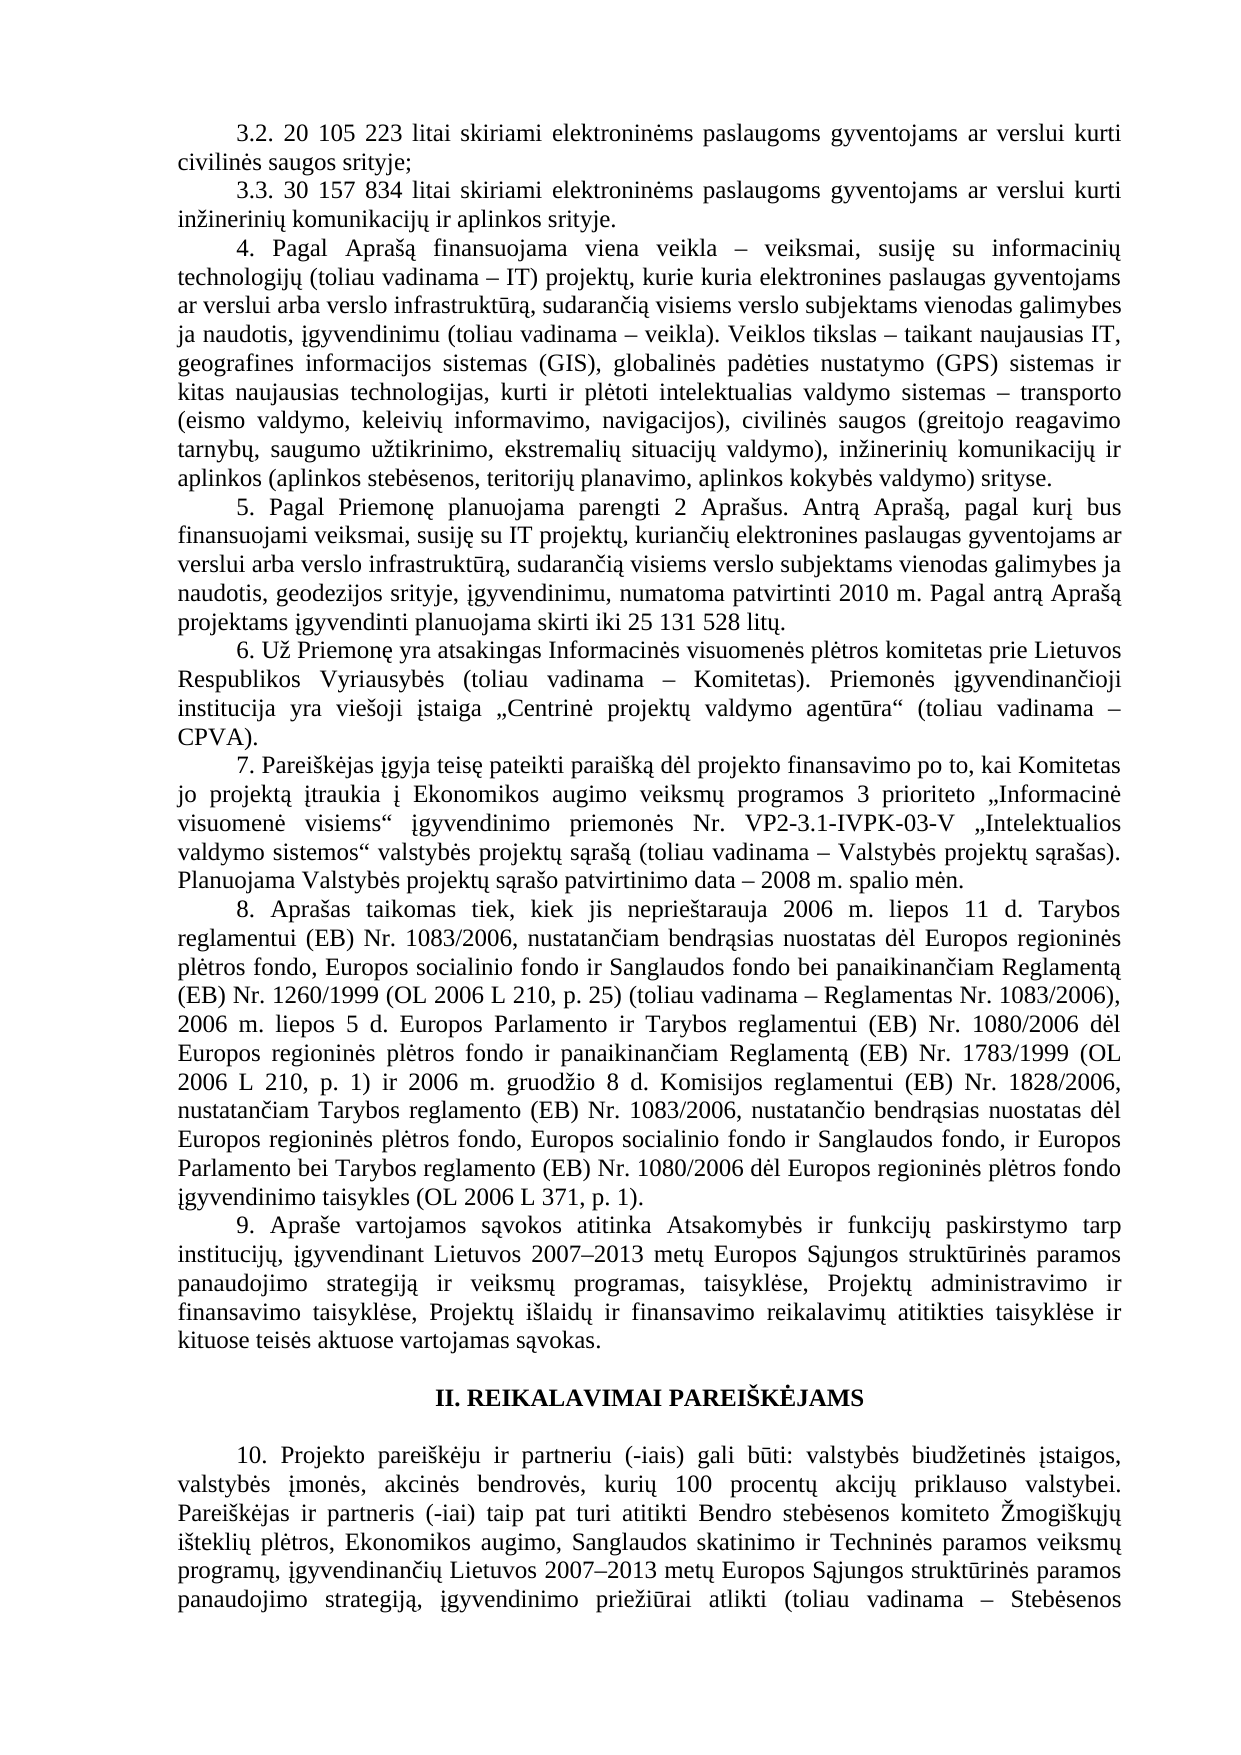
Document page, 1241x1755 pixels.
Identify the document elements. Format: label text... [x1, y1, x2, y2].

text 3.2. 20 105 223 litai skiriami elektroninėms paslaugoms gyventojams ar verslui kurti civilinės saugos srityje; [177, 118, 1122, 176]
text 10. Projekto pareiškėju ir partneriu (-iais) gali būti: valstybės biudžetinės įstaigos, valstybės įmonės, akcinės bendrovės, kurių 100 procentų akcijų priklauso valstybei. Pareiškėjas ir partneris (-iai) taip pat turi atitikti Bendro stebėsenos komiteto Žmogiškųjų išteklių plėtros, Ekonomikos augimo, Sanglaudos skatinimo ir Techninės paramos veiksmų programų, įgyvendinančių Lietuvos 2007–2013 metų Europos Sąjungos struktūrinės paramos panaudojimo strategiją, įgyvendinimo priežiūrai atlikti (toliau vadinama – Stebėsenos [177, 1441, 1122, 1613]
text 9. Apraše vartojamos sąvokos atitinka Atsakomybės ir funkcijų paskirstymo tarp institucijų, įgyvendinant Lietuvos 2007–2013 metų Europos Sąjungos struktūrinės paramos panaudojimo strategiją ir veiksmų programas, taisyklėse, Projektų administravimo ir finansavimo taisyklėse, Projektų išlaidų ir finansavimo reikalavimų atitikties taisyklėse ir kituose teisės aktuose vartojamas sąvokas. [177, 1211, 1122, 1354]
text 8. Aprašas taikomas tiek, kiek jis neprieštarauja 2006 m. liepos 11 d. Tarybos reglamentui (EB) Nr. 1083/2006, nustatančiam bendrąsias nuostatas dėl Europos regioninės plėtros fondo, Europos socialinio fondo ir Sanglaudos fondo bei panaikinančiam Reglamentą (EB) Nr. 1260/1999 (OL 2006 L 210, p. 25) (toliau vadinama – Reglamentas Nr. 1083/2006), 2006 m. liepos 5 d. Europos Parlamento ir Tarybos reglamentui (EB) Nr. 1080/2006 dėl Europos regioninės plėtros fondo ir panaikinančiam Reglamentą (EB) Nr. 1783/1999 (OL 2006 L 210, p. 1) ir 2006 m. gruodžio 8 d. Komisijos reglamentui (EB) Nr. 1828/2006, nustatančiam Tarybos reglamento (EB) Nr. 1083/2006, nustatančio bendrąsias nuostatas dėl Europos regioninės plėtros fondo, Europos socialinio fondo ir Sanglaudos fondo, ir Europos Parlamento bei Tarybos reglamento (EB) Nr. 1080/2006 dėl Europos regioninės plėtros fondo įgyvendinimo taisykles (OL 2006 L 371, p. 1). [177, 894, 1122, 1211]
text 5. Pagal Priemonę planuojama parengti 2 Aprašus. Antrą Aprašą, pagal kurį bus finansuojami veiksmai, susiję su IT projektų, kuriančių elektronines paslaugas gyventojams ar verslui arba verslo infrastruktūrą, sudarančią visiems verslo subjektams vienodas galimybes ja naudotis, geodezijos srityje, įgyvendinimu, numatoma patvirtinti 2010 m. Pagal antrą Aprašą projektams įgyvendinti planuojama skirti iki 25 131 528 litų. [177, 492, 1122, 636]
text 7. Pareiškėjas įgyja teisę pateikti paraišką dėl projekto finansavimo po to, kai Komitetas jo projektą įtraukia į Ekonomikos augimo veiksmų programos 3 prioriteto „Informacinė visuomenė visiems“ įgyvendinimo priemonės Nr. VP2-3.1-IVPK-03-V „Intelektualios valdymo sistemos“ valstybės projektų sąrašą (toliau vadinama – Valstybės projektų sąrašas). Planuojama Valstybės projektų sąrašo patvirtinimo data – 2008 m. spalio mėn. [177, 751, 1122, 894]
text II. REIKALAVIMAI PAREIŠKĖJAMS [177, 1383, 1122, 1412]
text 4. Pagal Aprašą finansuojama viena veikla – veiksmai, susiję su informacinių technologijų (toliau vadinama – IT) projektų, kurie kuria elektronines paslaugas gyventojams ar verslui arba verslo infrastruktūrą, sudarančią visiems verslo subjektams vienodas galimybes ja naudotis, įgyvendinimu (toliau vadinama – veikla). Veiklos tikslas – taikant naujausias IT, geografines informacijos sistemas (GIS), globalinės padėties nustatymo (GPS) sistemas ir kitas naujausias technologijas, kurti ir plėtoti intelektualias valdymo sistemas – transporto (eismo valdymo, keleivių informavimo, navigacijos), civilinės saugos (greitojo reagavimo tarnybų, saugumo užtikrinimo, ekstremalių situacijų valdymo), inžinerinių komunikacijų ir aplinkos (aplinkos stebėsenos, teritorijų planavimo, aplinkos kokybės valdymo) srityse. [177, 233, 1122, 492]
text 3.3. 30 157 834 litai skiriami elektroninėms paslaugoms gyventojams ar verslui kurti inžinerinių komunikacijų ir aplinkos srityje. [177, 176, 1122, 233]
text 6. Už Priemonę yra atsakingas Informacinės visuomenės plėtros komitetas prie Lietuvos Respublikos Vyriausybės (toliau vadinama – Komitetas). Priemonės įgyvendinančioji institucija yra viešoji įstaiga „Centrinė projektų valdymo agentūra“ (toliau vadinama – CPVA). [177, 636, 1122, 751]
